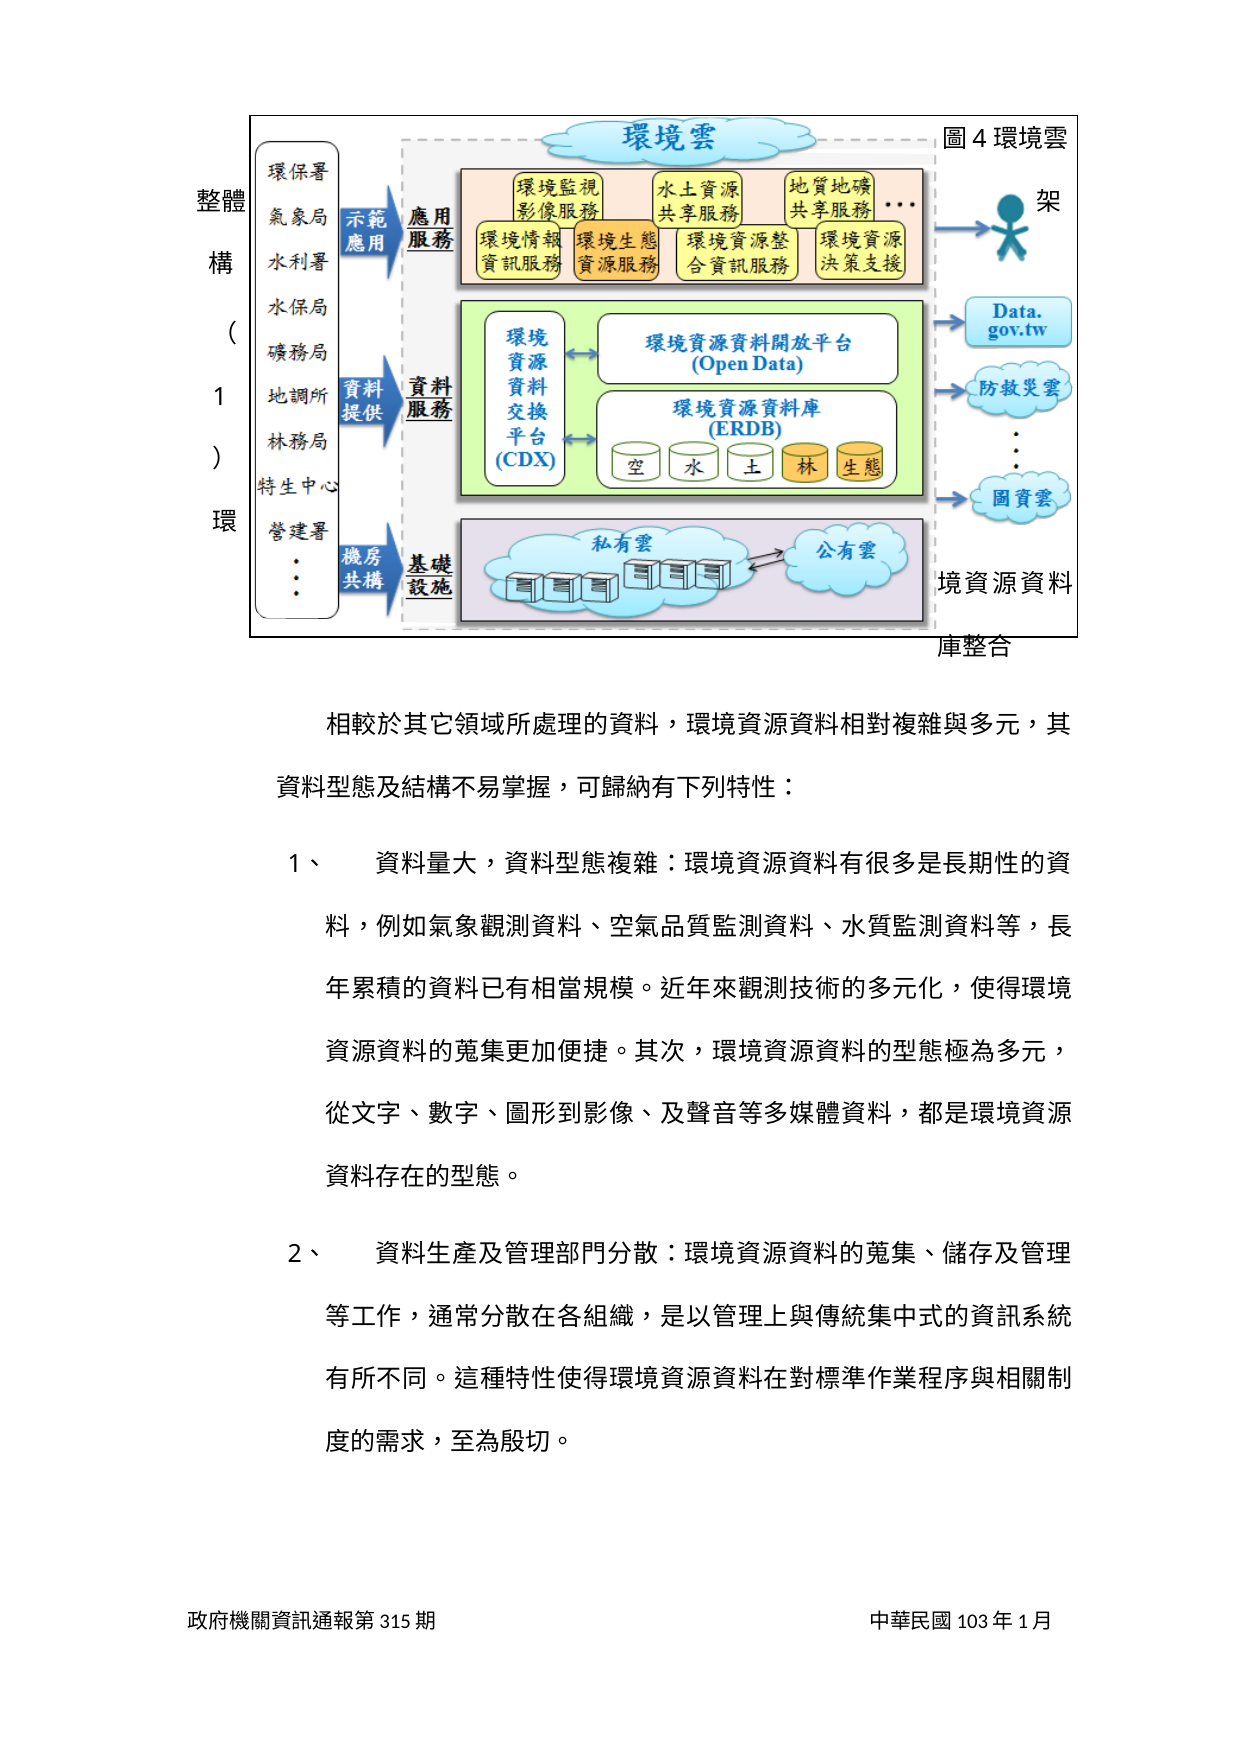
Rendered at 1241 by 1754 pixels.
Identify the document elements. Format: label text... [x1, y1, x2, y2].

list 資料生產及管理部門分散：環境資源資料的蒐集、儲存及管理等工作，通常分散在各組織，是以管理上與傳統集中式的資訊系統有所不同。這種特性使得環境資源資料在對標準作業程序與相關制度的需求，至為殷切。 [287, 1211, 1073, 1461]
text 圖4 環境雲整體架構 [187, 96, 1073, 284]
list 環境資源資料庫整合 [212, 291, 1073, 666]
text 相較於其它領域所處理的資料，環境資源資料相對複雜與多元，其資料型態及結構不易掌握，可歸納有下列特性： [276, 681, 1073, 806]
list 資料量大，資料型態複雜：環境資源資料有很多是長期性的資料，例如氣象觀測資料、空氣品質監測資料、水質監測資料等，長年累積的資料已有相當規模。近年來觀測技術的多元化，使得環境資源資料的蒐集更加便捷。其次，環境資源資料的型態極為多元，從文字、數字、圖形到影像、及聲音等多媒體資料，都是環境資源資料存在的型態。 [287, 821, 1073, 1196]
